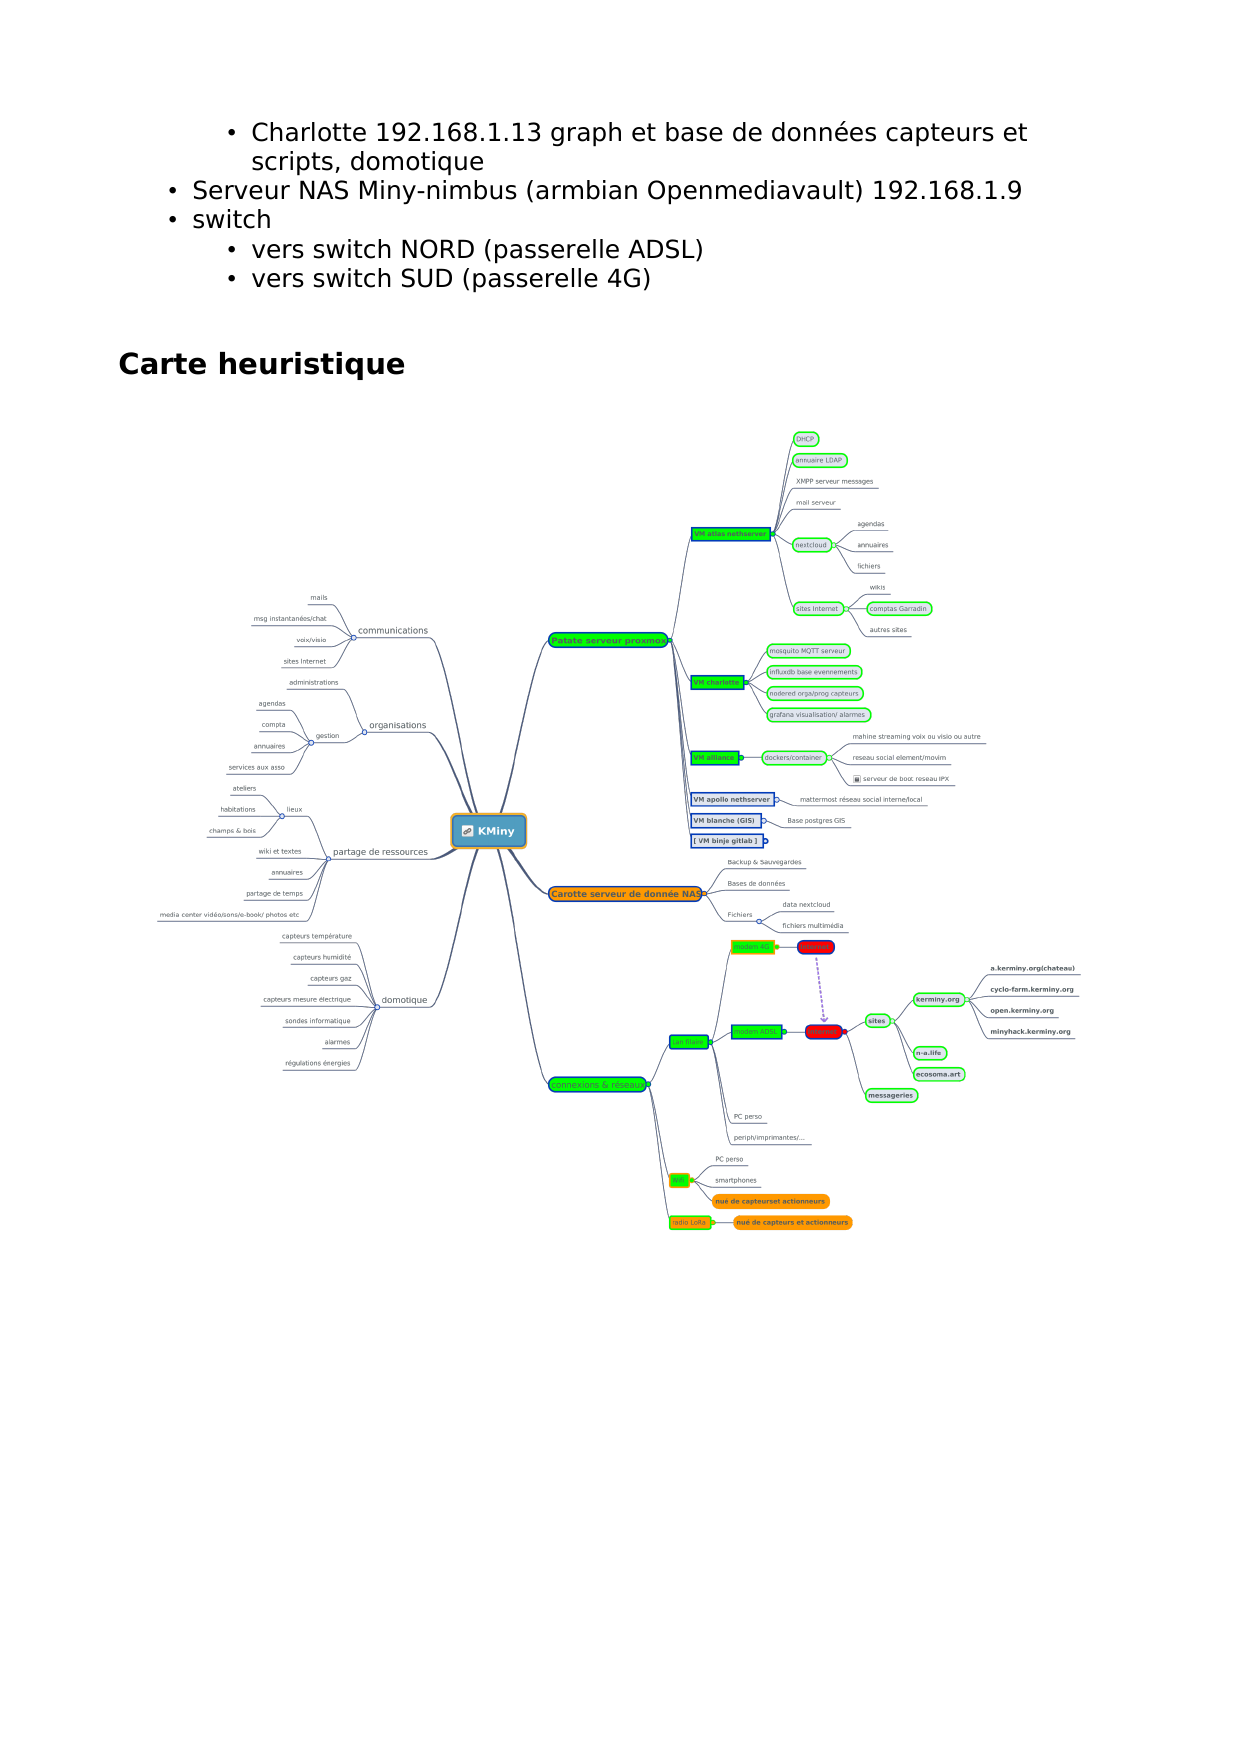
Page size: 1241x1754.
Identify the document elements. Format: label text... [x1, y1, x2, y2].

subtitle Carte heuristique [118, 348, 1122, 382]
picture [118, 394, 1123, 1273]
list switch [177, 206, 1122, 235]
list vers switch SUD (passerelle 4G) [236, 264, 1122, 293]
list Charlotte 192.168.1.13 graph et base de données capteurs et scripts, domotique [236, 118, 1122, 176]
list Serveur NAS Miny-nimbus (armbian Openmediavault) 192.168.1.9 [177, 176, 1122, 206]
list vers switch NORD (passerelle ADSL) [236, 235, 1122, 264]
